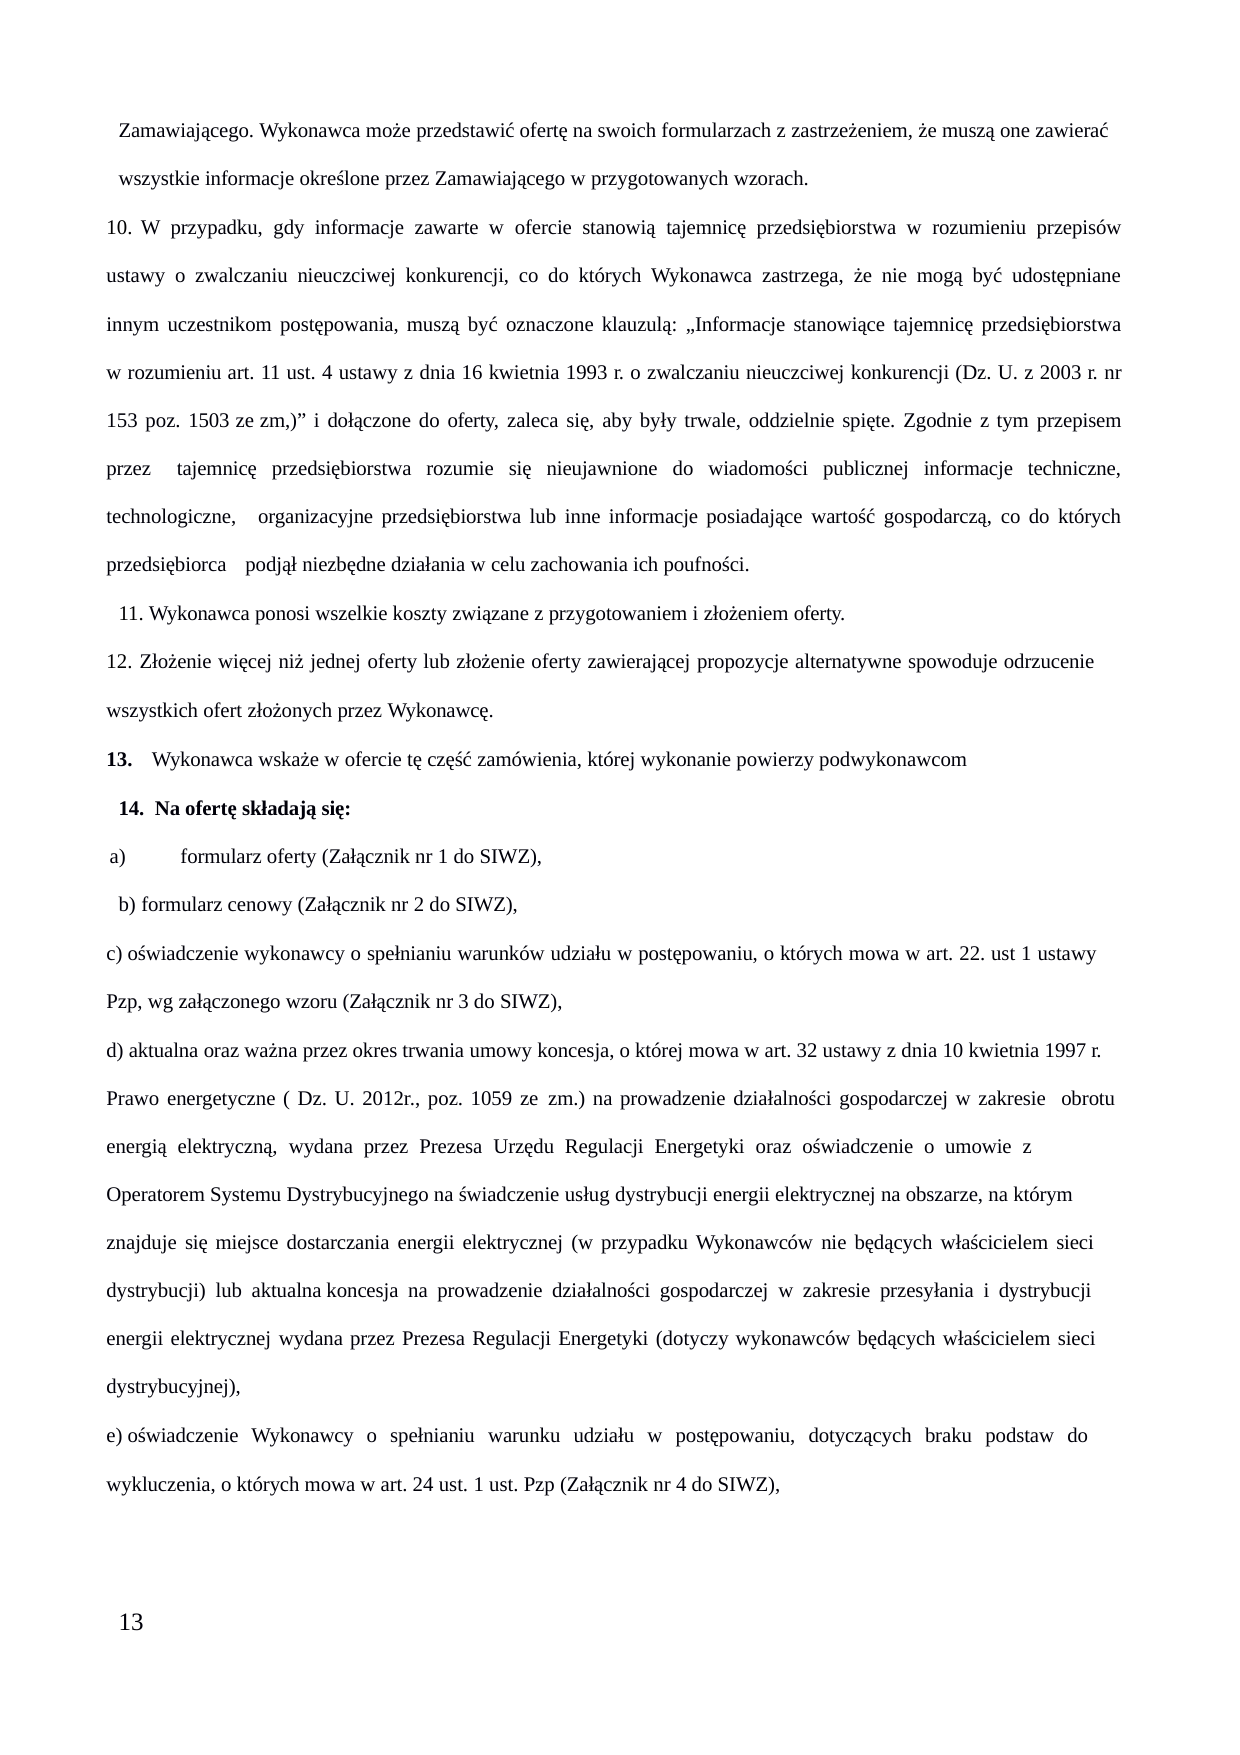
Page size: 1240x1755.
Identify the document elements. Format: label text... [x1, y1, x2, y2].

list Wykonawca wskaże w ofercie tę część zamówienia, której wykonanie powierzy podwykonawcom [106, 747, 1133, 771]
list e) oświadczenie Wykonawcy o spełnianiu warunku udziału w postępowaniu, dotyczących braku podstaw do wykluczenia, o których mowa w art. 24 ust. 1 ust. Pzp (Załącznik nr 4 do SIWZ), [106, 1423, 1121, 1496]
list Wykonawca ponosi wszelkie koszty związane z przygotowaniem i złożeniem oferty. [118, 601, 1133, 625]
list W przypadku, gdy informacje zawarte w ofercie stanowią tajemnicę przedsiębiorstwa w rozumieniu przepisów ustawy o zwalczaniu nieuczciwej konkurencji, co do których Wykonawca zastrzega, że nie mogą być udostępniane innym uczestnikom postępowania, muszą być oznaczone klauzulą: „Informacje stanowiące tajemnicę przedsiębiorstwa w rozumieniu art. 11 ust. 4 ustawy z dnia 16 kwietnia 1993 r. o zwalczaniu nieuczciwej konkurencji (Dz. U. z 2003 r. nr 153 poz. 1503 ze zm,)” i dołączone do oferty, zaleca się, aby były trwale, oddzielnie spięte. Zgodnie z tym przepisem przez tajemnicę przedsiębiorstwa rozumie się nieujawnione do wiadomości publicznej informacje techniczne, technologiczne, organizacyjne przedsiębiorstwa lub inne informacje posiadające wartość gospodarczą, co do których przedsiębiorca podjął niezbędne działania w celu zachowania ich poufności. [106, 215, 1122, 576]
list formularz oferty (Załącznik nr 1 do SIWZ), [106, 844, 1133, 868]
text Zamawiającego. Wykonawca może przedstawić ofertę na swoich formularzach z zastrzeżeniem, że muszą one zawierać wszystkie informacje określone przez Zamawiającego w przygotowanych wzorach. [118, 118, 1112, 190]
list Złożenie więcej niż jednej oferty lub złożenie oferty zawierającej propozycje alternatywne spowoduje odrzucenie wszystkich ofert złożonych przez Wykonawcę. [106, 649, 1119, 722]
list c) oświadczenie wykonawcy o spełnianiu warunków udziału w postępowaniu, o których mowa w art. 22. ust 1 ustawy Pzp, wg załączonego wzoru (Załącznik nr 3 do SIWZ), [106, 941, 1119, 1013]
list d) aktualna oraz ważna przez okres trwania umowy koncesja, o której mowa w art. 32 ustawy z dnia 10 kwietnia 1997 r. Prawo energetyczne ( Dz. U. 2012r., poz. 1059 ze zm.) na prowadzenie działalności gospodarczej w zakresie obrotu energią elektryczną, wydana przez Prezesa Urzędu Regulacji Energetyki oraz oświadczenie o umowie z Operatorem Systemu Dystrybucyjnego na świadczenie usług dystrybucji energii elektrycznej na obszarze, na którym znajduje się miejsce dostarczania energii elektrycznej (w przypadku Wykonawców nie będących właścicielem sieci dystrybucji) lub aktualna koncesja na prowadzenie działalności gospodarczej w zakresie przesyłania i dystrybucji energii elektrycznej wydana przez Prezesa Regulacji Energetyki (dotyczy wykonawców będących właścicielem sieci dystrybucyjnej), [106, 1038, 1121, 1398]
subtitle Na ofertę składają się: [118, 796, 1133, 819]
list formularz cenowy (Załącznik nr 2 do SIWZ), [118, 892, 1133, 916]
